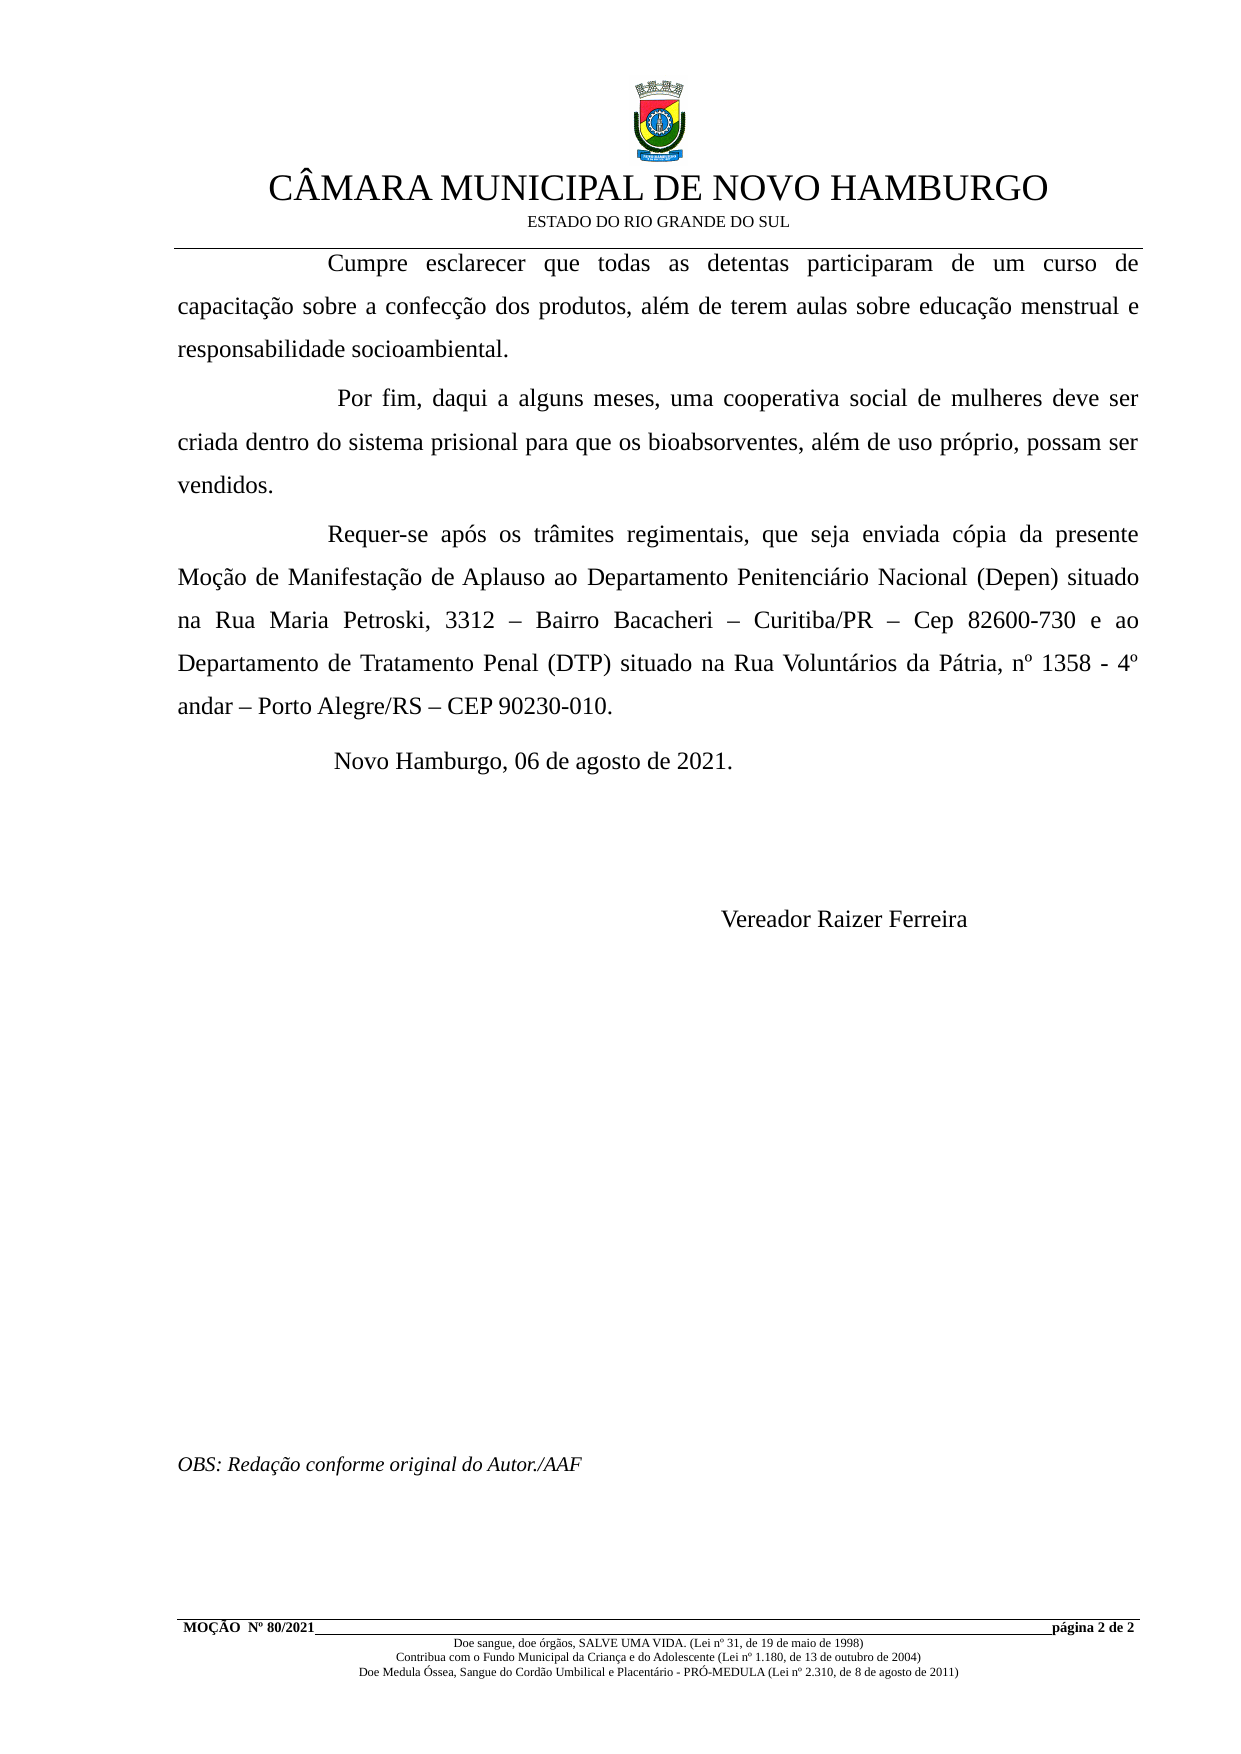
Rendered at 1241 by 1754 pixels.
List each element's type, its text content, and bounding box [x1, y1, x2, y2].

text Requer-se após os trâmites regimentais, que seja enviada cópia da presente Moção de Manifestação de Aplauso ao Departamento Penitenciário Nacional (Depen) situado na Rua Maria Petroski, 3312 – Bairro Bacacheri – Curitiba/PR – Cep 82600-730 e ao Departamento de Tratamento Penal (DTP) situado na Rua Voluntários da Pátria, nº 1358 - 4º andar – Porto Alegre/RS – CEP 90230-010. [177, 519, 1140, 720]
text Novo Hamburgo, 06 de agosto de 2021. [177, 746, 1140, 775]
picture [629, 75, 688, 166]
text Cumpre esclarecer que todas as detentas participaram de um curso de capacitação sobre a confecção dos produtos, além de terem aulas sobre educação menstrual e responsabilidade socioambiental. [177, 249, 1140, 363]
text Por fim, daqui a alguns meses, uma cooperativa social de mulheres deve ser criada dentro do sistema prisional para que os bioabsorventes, além de uso próprio, possam ser vendidos. [177, 383, 1140, 498]
text OBS: Redação conforme original do Autor./AAF [177, 1452, 1140, 1476]
text Vereador Raizer Ferreira [177, 904, 1140, 962]
